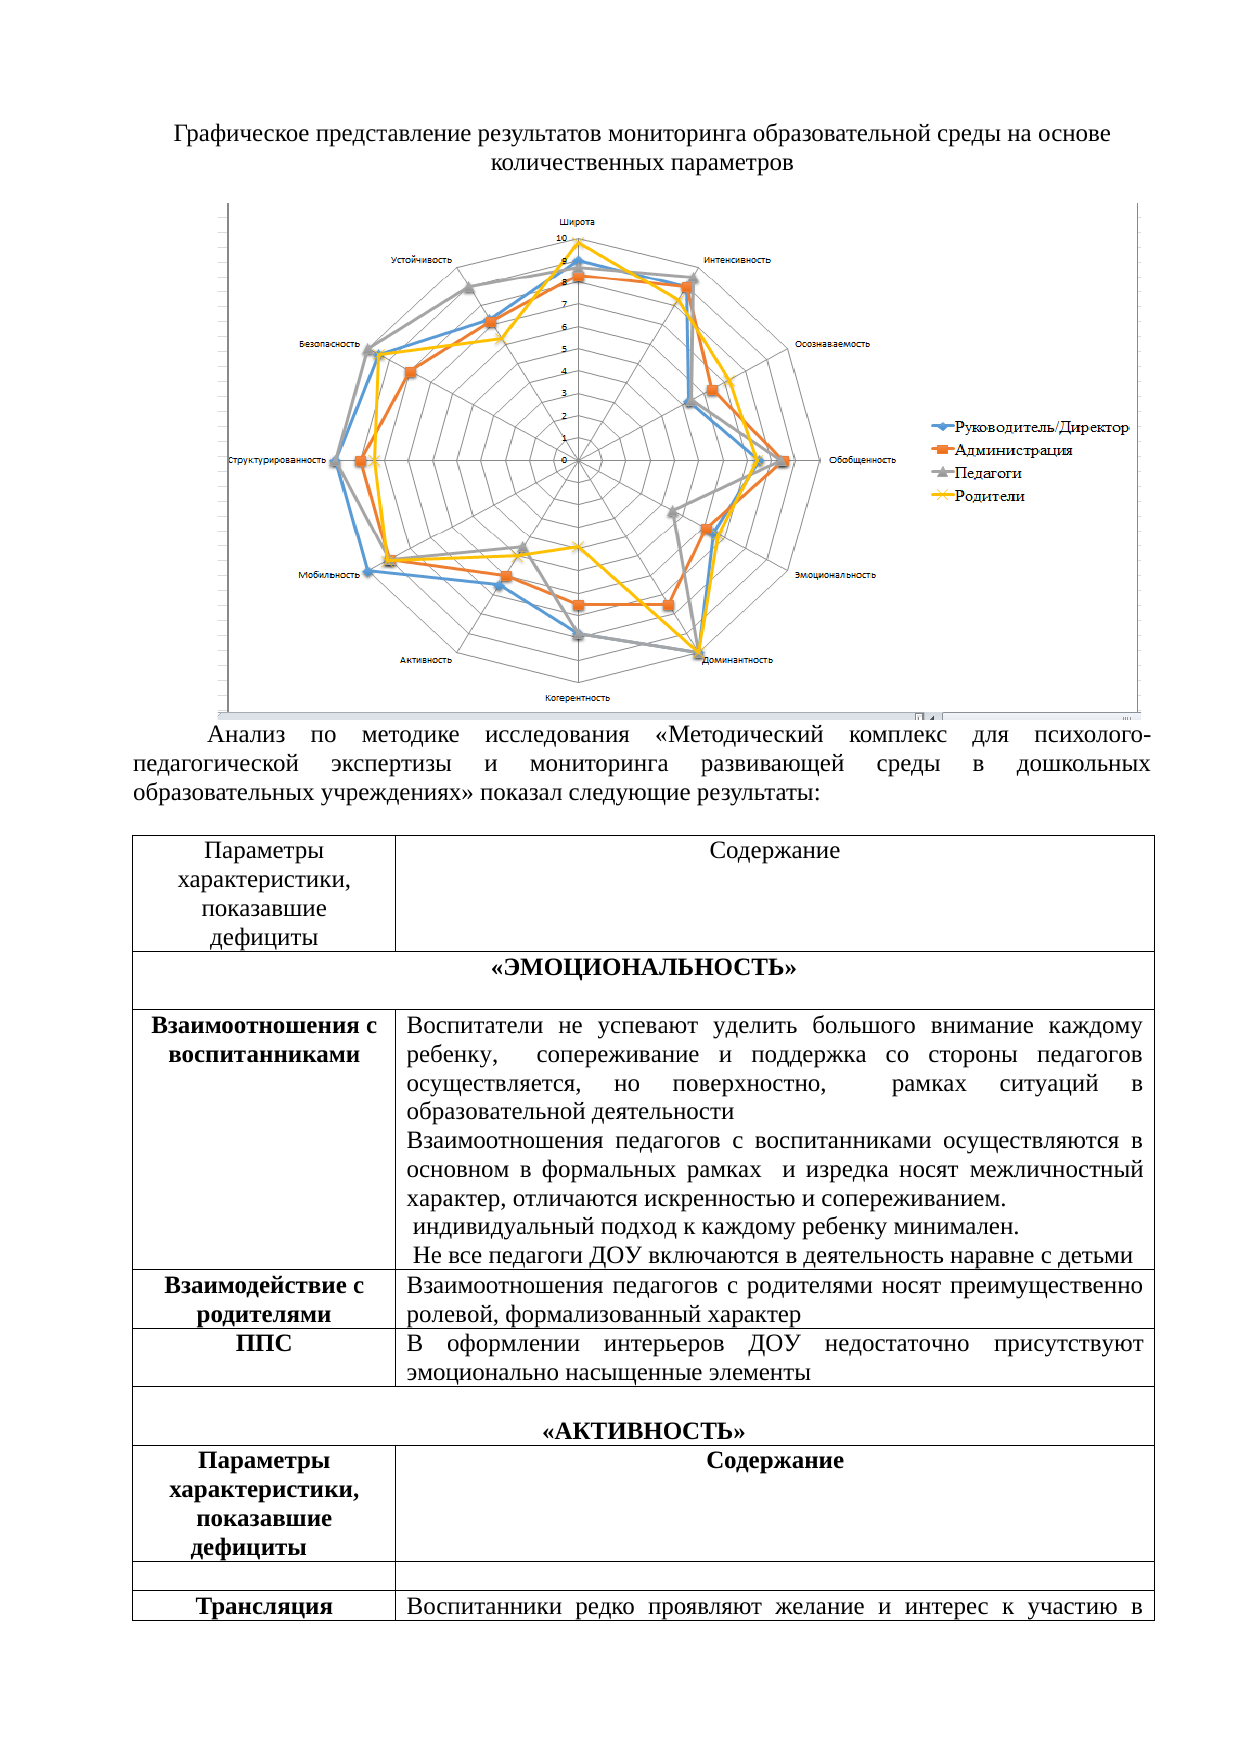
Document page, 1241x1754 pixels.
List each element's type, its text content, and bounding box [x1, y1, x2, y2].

text Анализ по методике исследования «Методический комплекс для психолого-педагогической экспертизы и мониторинга развивающей среды в дошкольных образовательных учреждениях» показал следующие результаты: [133, 719, 1152, 806]
table_cell В оформлении интерьеров ДОУ недостаточно присутствуют эмоционально насыщенные элементы [396, 1329, 1154, 1386]
text Графическое представление результатов мониторинга образовательной среды на основе количественных параметров [133, 118, 1152, 176]
table_header Содержание [396, 836, 1154, 951]
table_cell Трансляция [133, 1591, 395, 1620]
table_cell Содержание [396, 1446, 1154, 1561]
table_cell Взаимоотношения с воспитанниками [133, 1010, 395, 1269]
picture [217, 203, 1142, 720]
table_cell «ЭМОЦИОНАЛЬНОСТЬ» [133, 952, 1154, 1009]
table_header Параметры характеристики, показавшие дефициты [133, 836, 395, 951]
table_cell [133, 1562, 395, 1590]
table_cell Воспитатели не успевают уделить большого внимание каждому ребенку, сопереживание и поддержка со стороны педагогов осуществляется, но поверхностно, рамках ситуаций в образовательной деятельности Взаимоотношения педагогов с воспитанниками осуществляются в основном в формальных рамках и изредка носят межличностный характер, отличаются искренностью и сопереживанием. индивидуальный подход к каждому ребенку минимален. Не все педагоги ДОУ включаются в деятельность наравне с детьми [396, 1010, 1154, 1269]
table_cell «АКТИВНОСТЬ» [133, 1387, 1154, 1444]
table_cell Взаимодействие с родителями [133, 1270, 395, 1327]
table_cell [396, 1562, 1154, 1590]
table_cell Воспитанники редко проявляют желание и интерес к участию в [396, 1591, 1154, 1620]
table_cell ППС [133, 1329, 395, 1386]
table_cell Взаимоотношения педагогов с родителями носят преимущественно ролевой, формализованный характер [396, 1270, 1154, 1327]
table_cell Параметры характеристики, показавшие дефициты [133, 1446, 395, 1561]
